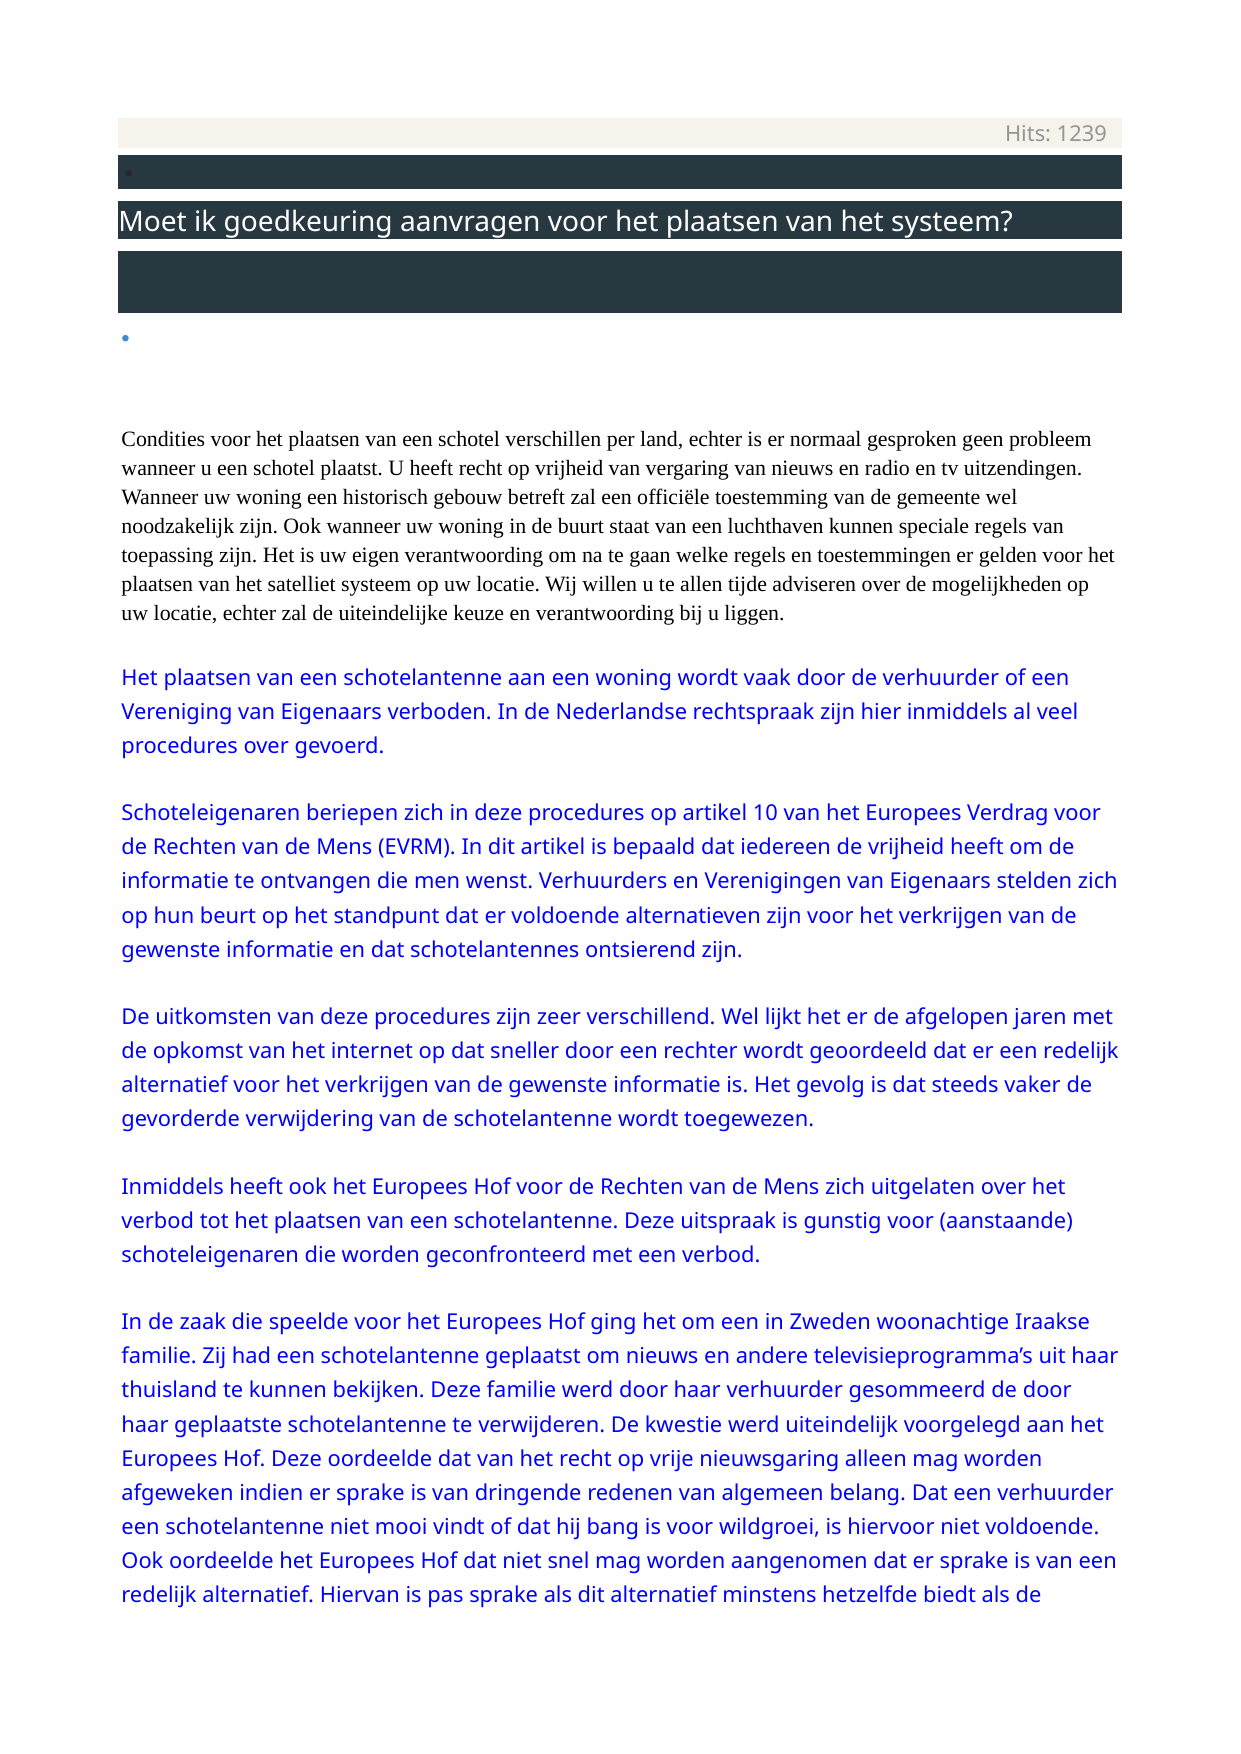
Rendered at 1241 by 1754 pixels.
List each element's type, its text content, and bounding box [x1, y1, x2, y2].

list Het plaatsen van een schotelantenne aan een woning wordt vaak door de verhuurder of een Vereniging van Eigenaars verboden. In de Nederlandse rechtspraak zijn hier inmiddels al veel procedures over gevoerd. [121, 662, 1122, 760]
list Hits: 1239 [129, 118, 1106, 148]
list Moet ik goedkeuring aanvragen voor het plaatsen van het systeem? [118, 201, 1122, 239]
list De uitkomsten van deze procedures zijn zeer verschillend. Wel lijkt het er de afgelopen jaren met de opkomst van het internet op dat sneller door een rechter wordt geoordeeld dat er een redelijk alternatief voor het verkrijgen van de gewenste informatie is. Het gevolg is dat steeds vaker de gevorderde verwijdering van de schotelantenne wordt toegewezen. [121, 1001, 1122, 1133]
list Schoteleigenaren beriepen zich in deze procedures op artikel 10 van het Europees Verdrag voor de Rechten van de Mens (EVRM). In dit artikel is bepaald dat iedereen de vrijheid heeft om de informatie te ontvangen die men wenst. Verhuurders en Verenigingen van Eigenaars stelden zich op hun beurt op het standpunt dat er voldoende alternatieven zijn voor het verkrijgen van de gewenste informatie en dat schotelantennes ontsierend zijn. [121, 797, 1122, 963]
list Condities voor het plaatsen van een schotel verschillen per land, echter is er normaal gesproken geen probleem wanneer u een schotel plaatst. U heeft recht op vrijheid van vergaring van nieuws en radio en tv uitzendingen. Wanneer uw woning een historisch gebouw betreft zal een officiële toestemming van de gemeente wel noodzakelijk zijn. Ook wanneer uw woning in de buurt staat van een luchthaven kunnen speciale regels van toepassing zijn. Het is uw eigen verantwoording om na te gaan welke regels en toestemmingen er gelden voor het plaatsen van het satelliet systeem op uw locatie. Wij willen u te allen tijde adviseren over de mogelijkheden op uw locatie, echter zal de uiteindelijke keuze en verantwoording bij u liggen. [121, 426, 1122, 625]
list Inmiddels heeft ook het Europees Hof voor de Rechten van de Mens zich uitgelaten over het verbod tot het plaatsen van een schotelantenne. Deze uitspraak is gunstig voor (aanstaande) schoteleigenaren die worden geconfronteerd met een verbod. [121, 1171, 1122, 1269]
list In de zaak die speelde voor het Europees Hof ging het om een in Zweden woonachtige Iraakse familie. Zij had een schotelantenne geplaatst om nieuws en andere televisieprogramma’s uit haar thuisland te kunnen bekijken. Deze familie werd door haar verhuurder gesommeerd de door haar geplaatste schotelantenne te verwijderen. De kwestie werd uiteindelijk voorgelegd aan het Europees Hof. Deze oordeelde dat van het recht op vrije nieuwsgaring alleen mag worden afgeweken indien er sprake is van dringende redenen van algemeen belang. Dat een verhuurder een schotelantenne niet mooi vindt of dat hij bang is voor wildgroei, is hiervoor niet voldoende. Ook oordeelde het Europees Hof dat niet snel mag worden aangenomen dat er sprake is van een redelijk alternatief. Hiervan is pas sprake als dit alternatief minstens hetzelfde biedt als de [121, 1306, 1122, 1609]
